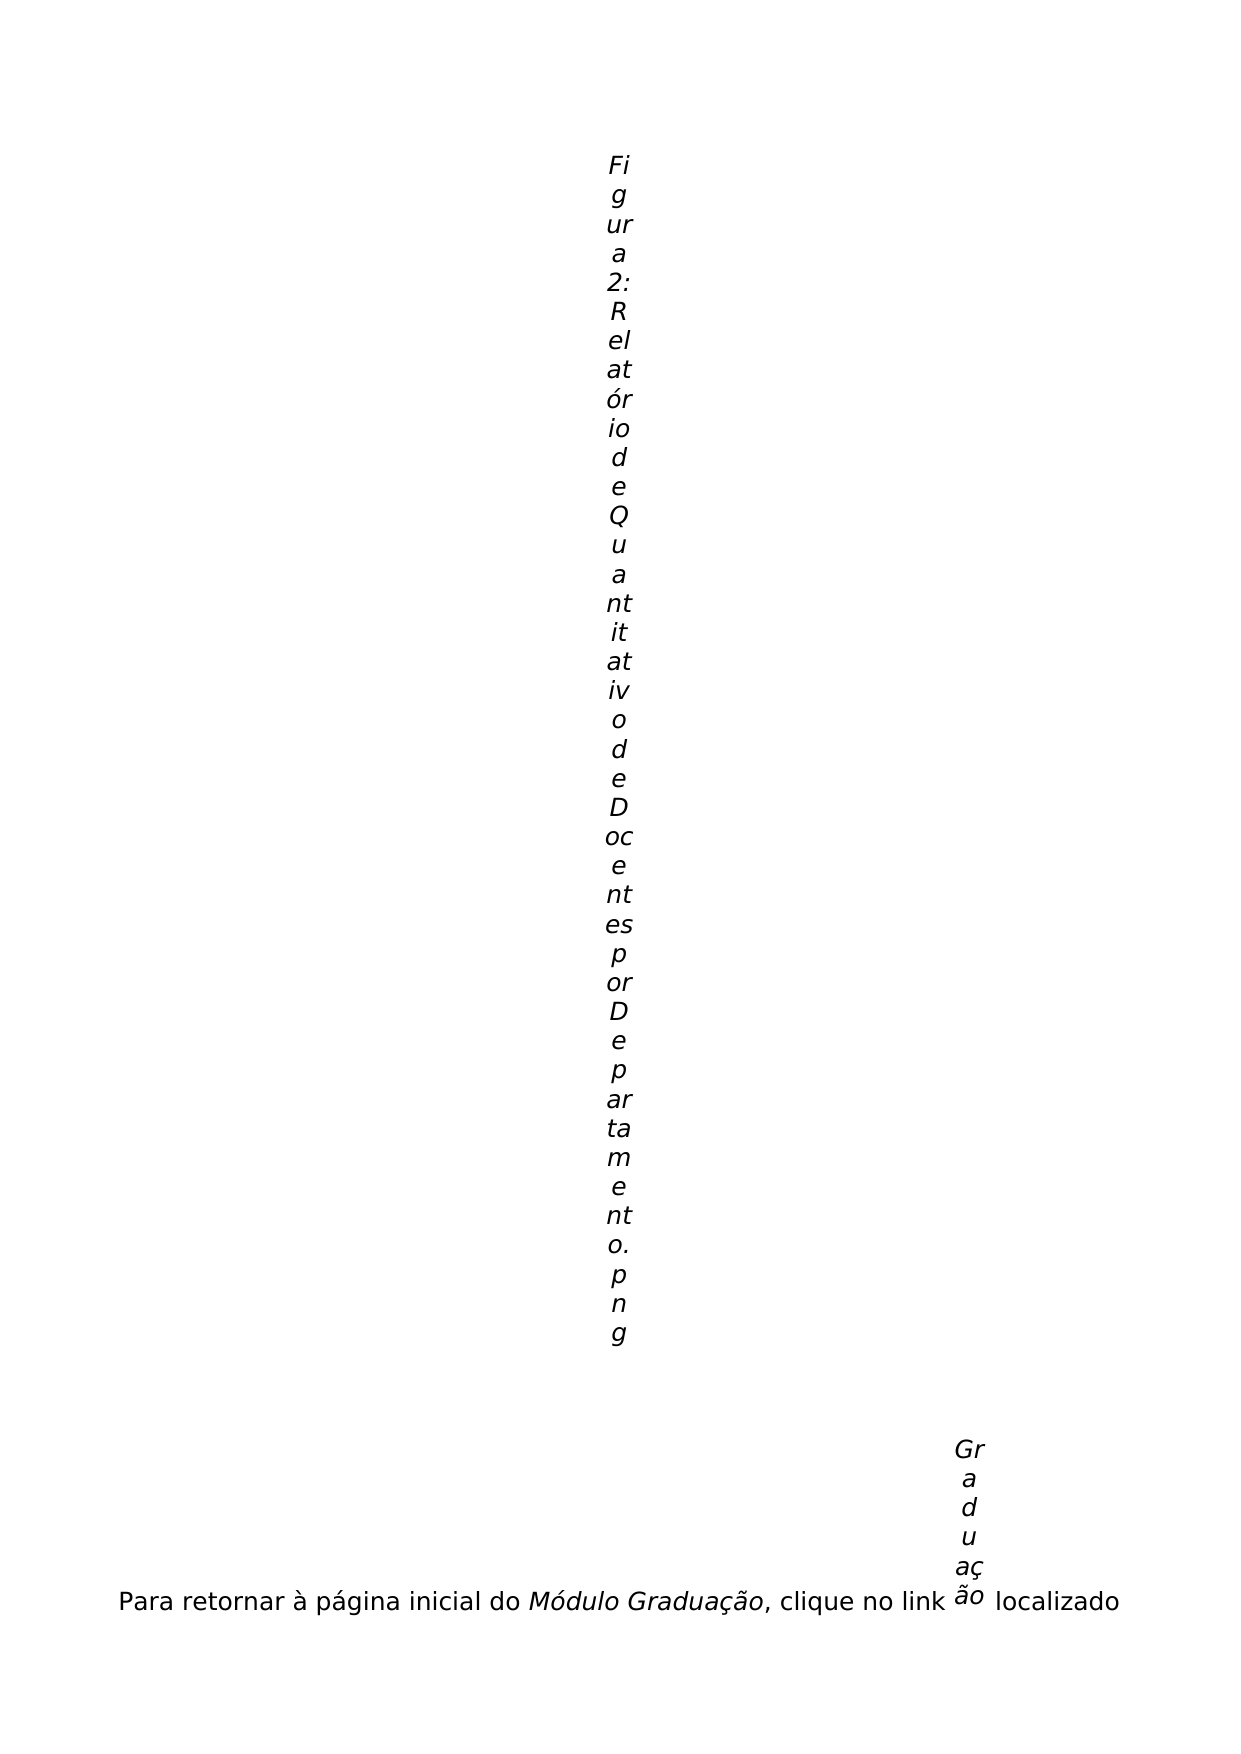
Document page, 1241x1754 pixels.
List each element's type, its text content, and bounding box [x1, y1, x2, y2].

text Graduação [954, 1402, 987, 1610]
text Para retornar à página inicial do Módulo Graduação, clique no link localizado [118, 1389, 1122, 1616]
text Figura 2:Relatório de Quantitativo de Docentes por Departamento.png [603, 131, 637, 1347]
